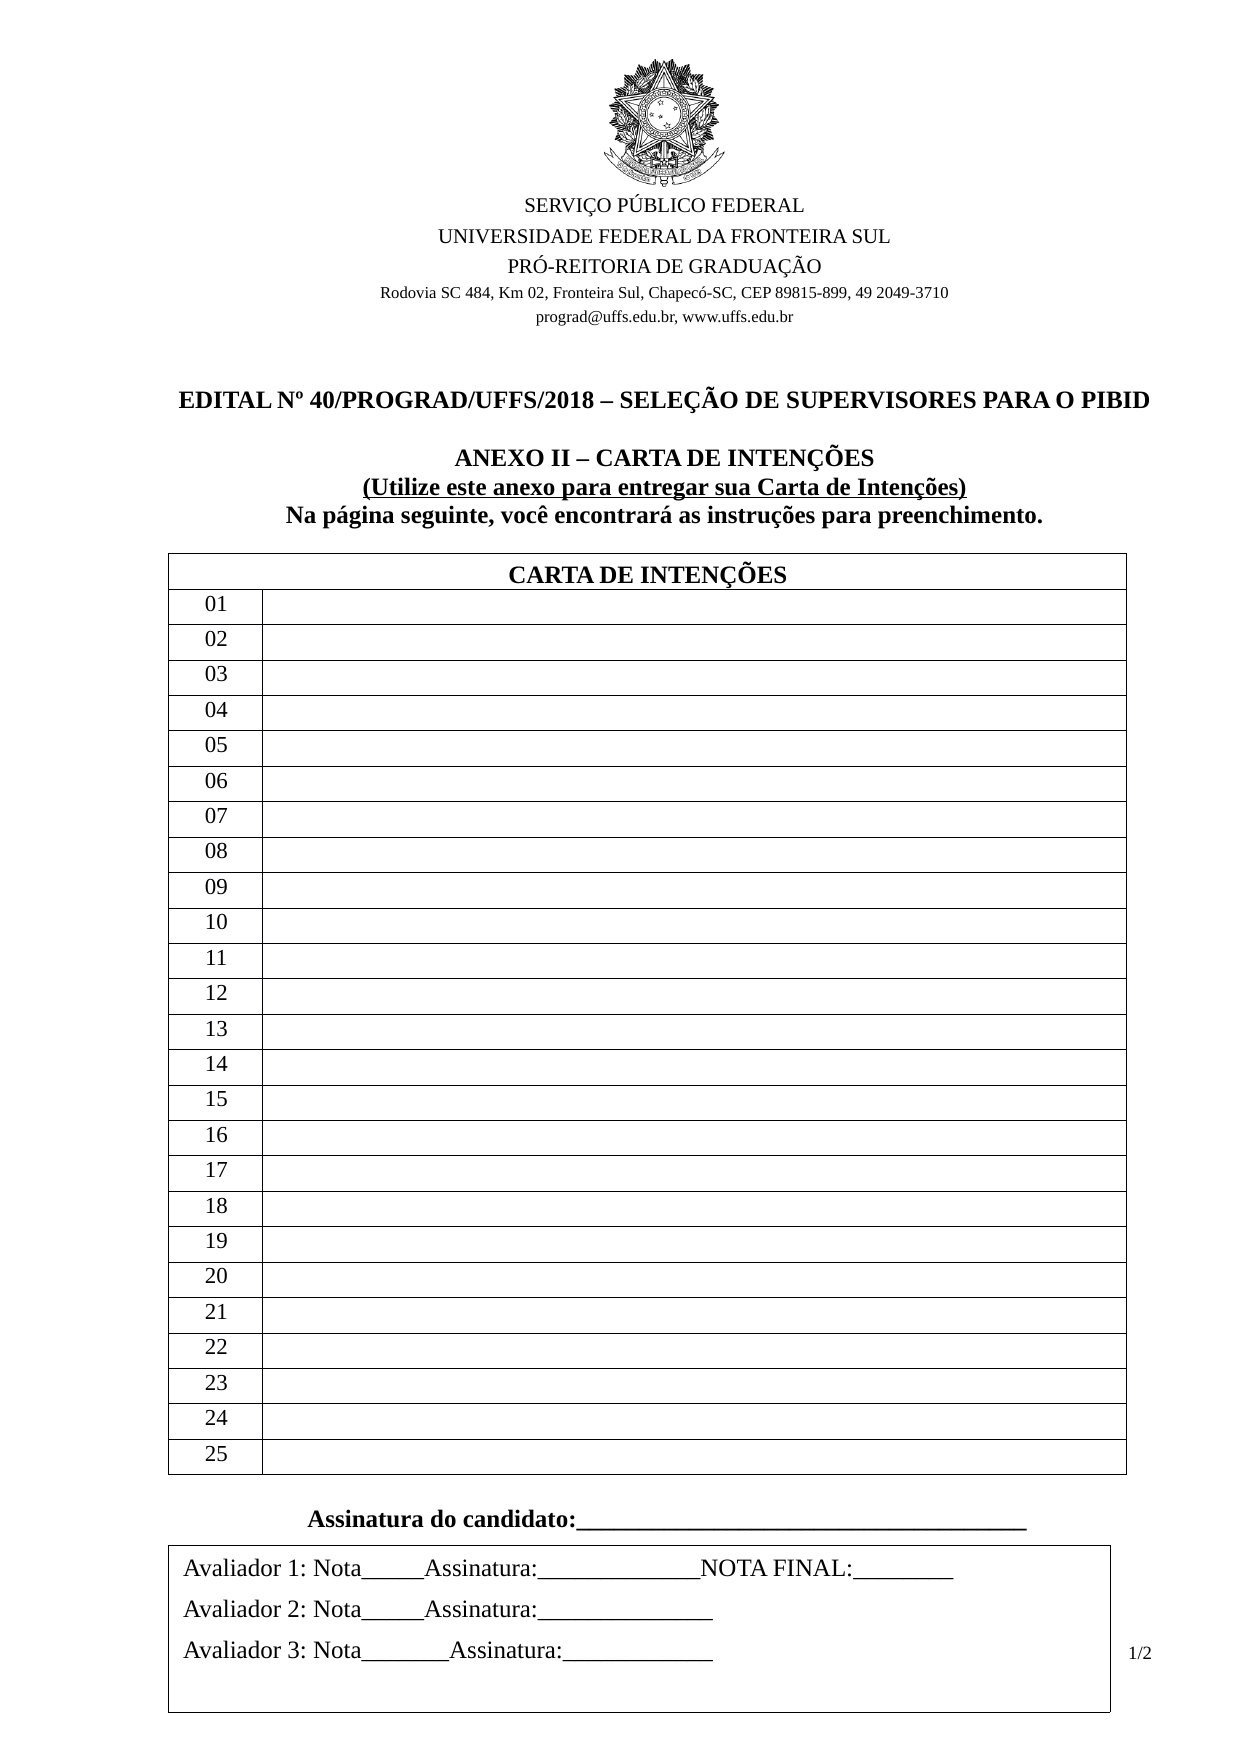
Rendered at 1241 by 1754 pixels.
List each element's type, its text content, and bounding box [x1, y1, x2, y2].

table_cell 04 [169, 696, 262, 730]
table_cell 14 [169, 1050, 262, 1084]
table_cell 07 [169, 802, 262, 837]
text Na página seguinte, você encontrará as instruções para preenchimento. [177, 500, 1152, 529]
table_cell [263, 590, 1126, 624]
table_cell [263, 625, 1126, 659]
table_cell [263, 696, 1126, 730]
table_cell [263, 1369, 1126, 1403]
table_cell [263, 909, 1126, 943]
table_cell 21 [169, 1298, 262, 1332]
table_cell [263, 1334, 1126, 1368]
table_cell [263, 1192, 1126, 1226]
table_cell 25 [169, 1440, 262, 1474]
table_cell [263, 1086, 1126, 1120]
table_cell [263, 1263, 1126, 1297]
table_cell [263, 873, 1126, 907]
table_cell 03 [169, 661, 262, 695]
table_cell [263, 1227, 1126, 1262]
table_cell 20 [169, 1263, 262, 1297]
table_cell [263, 731, 1126, 766]
table_cell [263, 802, 1126, 837]
table_cell [263, 767, 1126, 801]
table_cell [263, 838, 1126, 872]
text Avaliador 1: Nota_____Assinatura:_____________NOTA FINAL:________ [183, 1553, 1095, 1581]
table_cell 09 [169, 873, 262, 907]
table_header CARTA DE INTENÇÕES [169, 554, 1126, 589]
table_cell 16 [169, 1121, 262, 1155]
table_cell 22 [169, 1334, 262, 1368]
table_cell 06 [169, 767, 262, 801]
text (Utilize este anexo para entregar sua Carta de Intenções) [177, 472, 1152, 500]
table_cell 01 [169, 590, 262, 624]
table_cell 05 [169, 731, 262, 766]
table_cell [263, 944, 1126, 978]
table_cell 17 [169, 1156, 262, 1191]
text Assinatura do candidato:____________________________________ [177, 1504, 1152, 1533]
table_cell [263, 1121, 1126, 1155]
table_cell 13 [169, 1015, 262, 1049]
table_cell [263, 1298, 1126, 1332]
table_cell [263, 1404, 1126, 1439]
table_cell 18 [169, 1192, 262, 1226]
table_cell 10 [169, 909, 262, 943]
table_cell 23 [169, 1369, 262, 1403]
text Avaliador 2: Nota_____Assinatura:______________ [183, 1594, 1095, 1623]
table_cell 15 [169, 1086, 262, 1120]
table_cell [263, 1156, 1126, 1191]
table_cell [263, 661, 1126, 695]
table_cell [263, 979, 1126, 1014]
table_cell [263, 1050, 1126, 1084]
table_cell 12 [169, 979, 262, 1014]
text Avaliador 3: Nota_______Assinatura:____________ [183, 1635, 1095, 1664]
text ANEXO II – CARTA DE INTENÇÕES [177, 443, 1152, 472]
table_cell [263, 1440, 1126, 1474]
table_cell 24 [169, 1404, 262, 1439]
text EDITAL Nº 40/PROGRAD/UFFS/2018 – SELEÇÃO DE SUPERVISORES PARA O PIBID [177, 385, 1152, 414]
table_cell 08 [169, 838, 262, 872]
table_cell 19 [169, 1227, 262, 1262]
table_cell 11 [169, 944, 262, 978]
table_cell [263, 1015, 1126, 1049]
table_cell 02 [169, 625, 262, 659]
